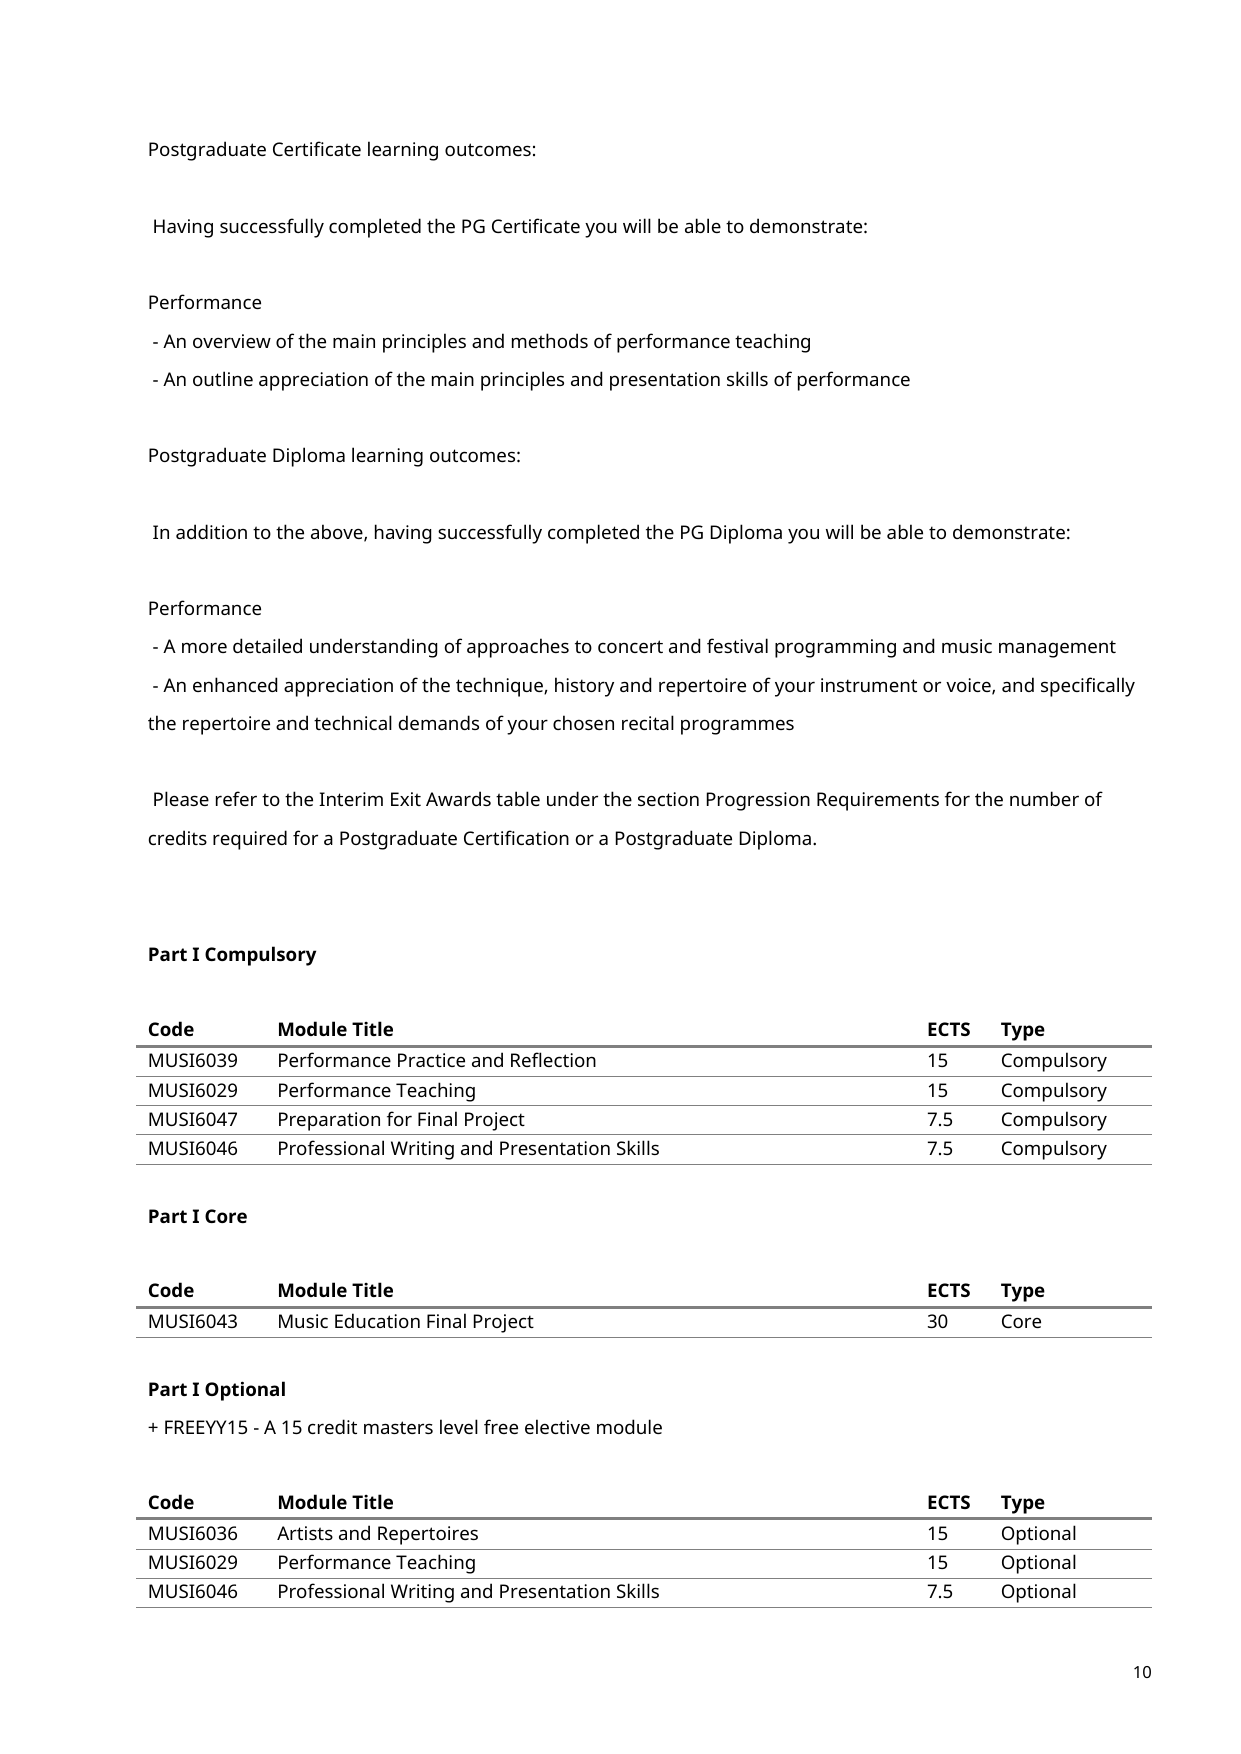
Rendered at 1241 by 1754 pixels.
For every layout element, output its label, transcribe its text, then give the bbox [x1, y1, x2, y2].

table_cell 15 [916, 1550, 989, 1578]
table_cell Preparation for Final Project [266, 1106, 916, 1134]
table_cell 7.5 [916, 1135, 989, 1164]
table_cell Code [136, 1016, 266, 1044]
table_cell MUSI6043 [136, 1309, 266, 1337]
table_cell Optional [989, 1579, 1152, 1607]
table_cell MUSI6046 [136, 1135, 266, 1164]
table_cell 15 [916, 1077, 989, 1105]
table_cell MUSI6029 [136, 1077, 266, 1105]
table_cell Code [136, 1278, 266, 1306]
table_cell Professional Writing and Presentation Skills [266, 1579, 916, 1607]
table_cell 15 [916, 1520, 989, 1548]
table_cell MUSI6039 [136, 1048, 266, 1076]
table_cell Performance Teaching [266, 1077, 916, 1105]
table_cell Professional Writing and Presentation Skills [266, 1135, 916, 1164]
table_cell ECTS [916, 1016, 989, 1044]
table_cell 7.5 [916, 1579, 989, 1607]
table_cell Type [989, 1278, 1152, 1306]
table_cell Optional [989, 1550, 1152, 1578]
table_cell Performance Practice and Reflection [266, 1048, 916, 1076]
table_cell Performance Teaching [266, 1550, 916, 1578]
table_cell MUSI6029 [136, 1550, 266, 1578]
table_cell Type [989, 1489, 1152, 1517]
table_cell 7.5 [916, 1106, 989, 1134]
table_cell MUSI6036 [136, 1520, 266, 1548]
table_cell MUSI6047 [136, 1106, 266, 1134]
table_cell Part I Core [136, 1165, 1152, 1277]
table_cell Module Title [266, 1489, 916, 1517]
table_cell Code [136, 1489, 266, 1517]
table_cell ECTS [916, 1278, 989, 1306]
table_cell Core [989, 1309, 1152, 1337]
table_cell Part I Optional + FREEYY15 - A 15 credit masters level free elective module [136, 1338, 1152, 1489]
table_cell 30 [916, 1309, 989, 1337]
table_cell Postgraduate Certificate learning outcomes: Having successfully completed the PG Certificate you will be able to demonstrate: Performance - An overview of the main principles and methods of performance teaching - An outline appreciation of the main principles and presentation skills of performance Postgraduate Diploma learning outcomes: In addition to the above, having successfully completed the PG Diploma you will be able to demonstrate: Performance - A more detailed understanding of approaches to concert and festival programming and music management - An enhanced appreciation of the technique, history and repertoire of your instrument or voice, and specifically the repertoire and technical demands of your chosen recital programmes Please refer to the Interim Exit Awards table under the section Progression Requirements for the number of credits required for a Postgraduate Certification or a Postgraduate Diploma. [136, 137, 1152, 903]
table_cell Part I Compulsory [136, 904, 1152, 1016]
table_cell Type [989, 1016, 1152, 1044]
table_cell Compulsory [989, 1135, 1152, 1164]
table_cell 15 [916, 1048, 989, 1076]
table_cell MUSI6046 [136, 1579, 266, 1607]
table_cell ECTS [916, 1489, 989, 1517]
table_cell Module Title [266, 1278, 916, 1306]
table_cell Artists and Repertoires [266, 1520, 916, 1548]
table_cell Music Education Final Project [266, 1309, 916, 1337]
table_cell Compulsory [989, 1106, 1152, 1134]
table_cell Compulsory [989, 1048, 1152, 1076]
table_cell Module Title [266, 1016, 916, 1044]
table_cell Optional [989, 1520, 1152, 1548]
table_cell Compulsory [989, 1077, 1152, 1105]
